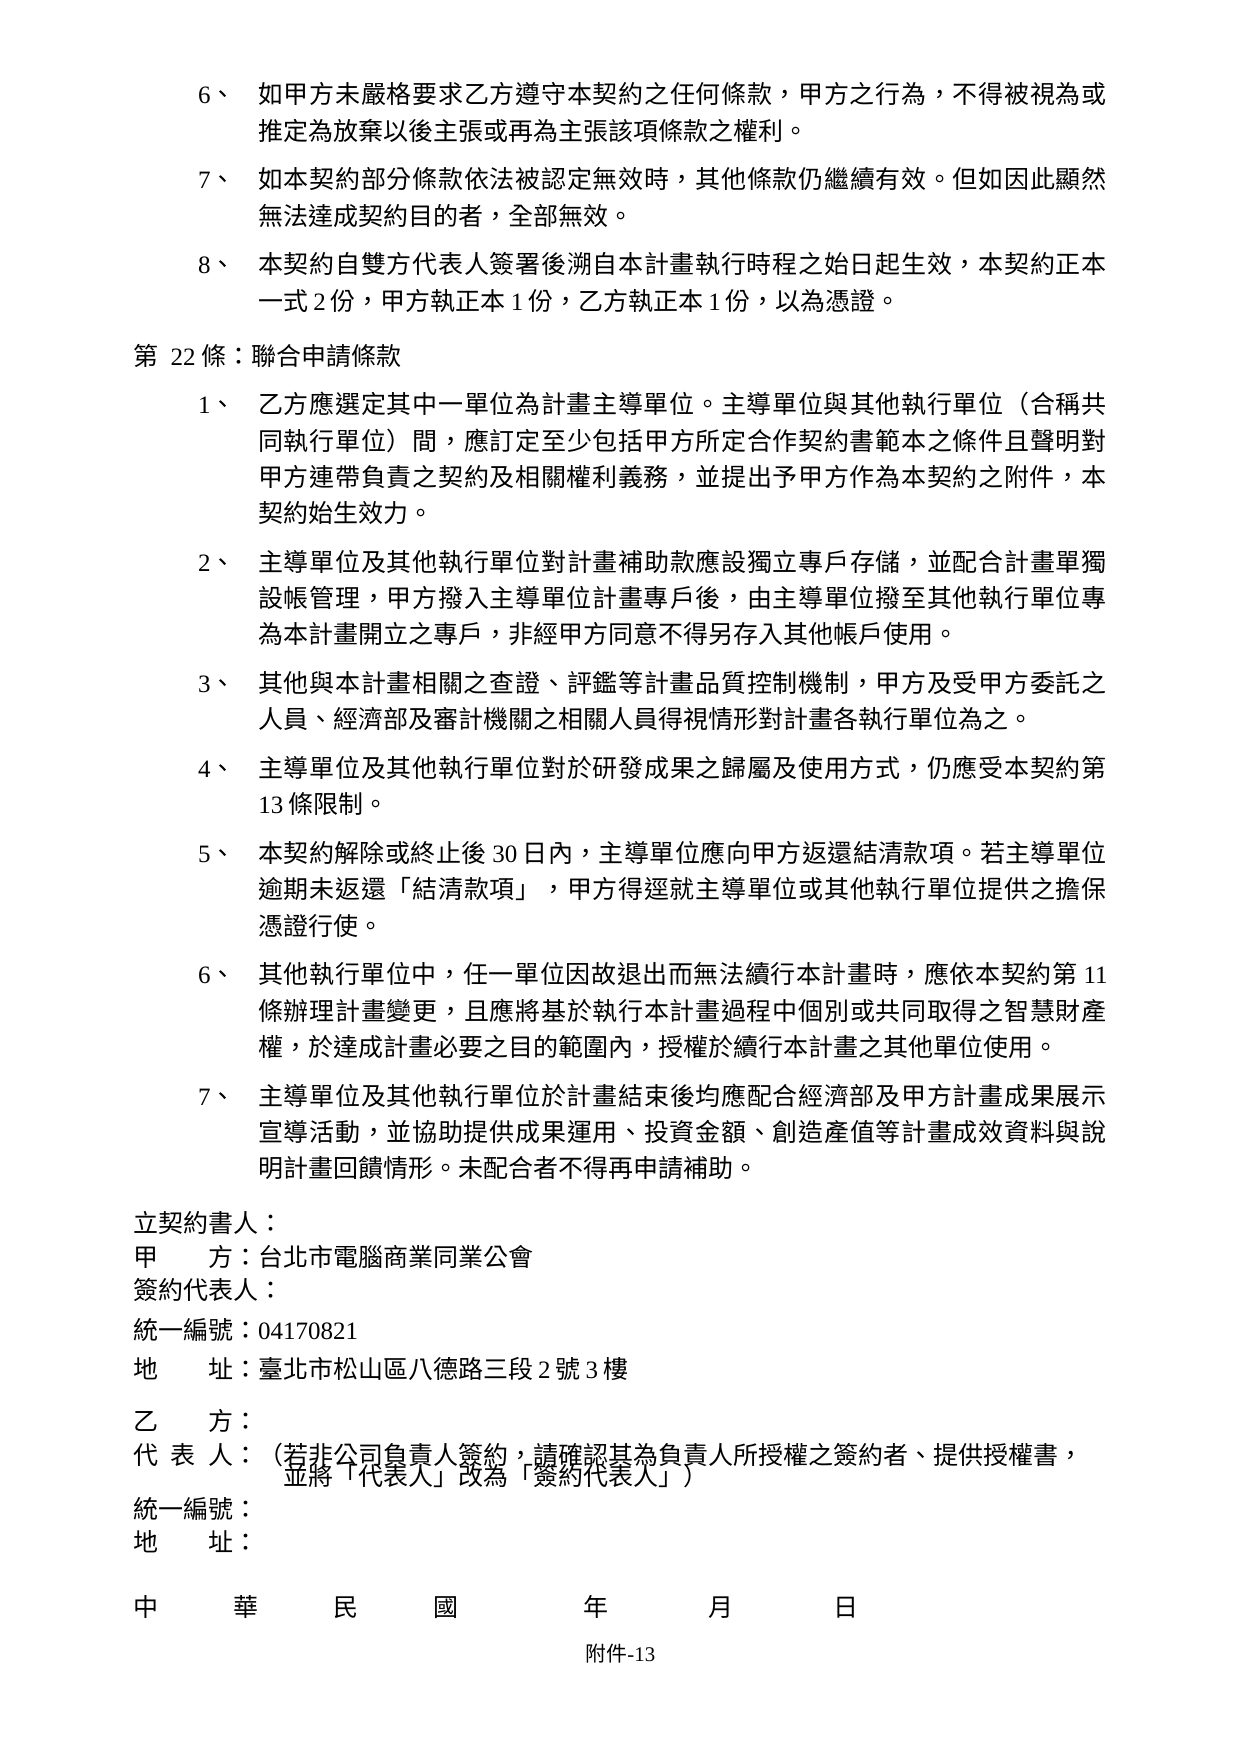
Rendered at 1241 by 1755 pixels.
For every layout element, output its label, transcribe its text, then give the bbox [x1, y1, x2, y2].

text 統一編號：04170821 [133, 1322, 1107, 1343]
text 乙 方： [133, 1414, 1107, 1435]
list 如本契約部分條款依法被認定無效時，其他條款仍繼續有效。但如因此顯然無法達成契約目的者，全部無效。 [198, 160, 1107, 232]
text 第 22 條：聯合申請條款 [133, 336, 1107, 372]
list 其他執行單位中，任一單位因故退出而無法續行本計畫時，應依本契約第11條辦理計畫變更，且應將基於執行本計畫過程中個別或共同取得之智慧財產權，於達成計畫必要之目的範圍內，授權於續行本計畫之其他單位使用。 [198, 955, 1107, 1064]
text 立契約書人： [133, 1216, 1107, 1237]
list 如甲方未嚴格要求乙方遵守本契約之任何條款，甲方之行為，不得被視為或推定為放棄以後主張或再為主張該項條款之權利。 [198, 75, 1107, 147]
text 中 華 民 國 年 月 日 [133, 1599, 1107, 1620]
text 簽約代表人： [133, 1283, 1107, 1304]
text 地 址：臺北市松山區八德路三段2號3樓 [133, 1362, 1107, 1383]
list 主導單位及其他執行單位對於研發成果之歸屬及使用方式，仍應受本契約第13條限制。 [198, 749, 1107, 821]
list 主導單位及其他執行單位對計畫補助款應設獨立專戶存儲，並配合計畫單獨設帳管理，甲方撥入主導單位計畫專戶後，由主導單位撥至其他執行單位專為本計畫開立之專戶，非經甲方同意不得另存入其他帳戶使用。 [198, 542, 1107, 651]
text 代 表 人：（若非公司負責人簽約，請確認其為負責人所授權之簽約者、提供授權書，並將「代表人」改為「簽約代表人」） [133, 1447, 1107, 1489]
text 統一編號： [133, 1502, 1107, 1522]
text 地 址： [133, 1535, 1107, 1556]
list 乙方應選定其中一單位為計畫主導單位。主導單位與其他執行單位（合稱共同執行單位）間，應訂定至少包括甲方所定合作契約書範本之條件且聲明對甲方連帶負責之契約及相關權利義務，並提出予甲方作為本契約之附件，本契約始生效力。 [198, 385, 1107, 530]
list 其他與本計畫相關之查證、評鑑等計畫品質控制機制，甲方及受甲方委託之人員、經濟部及審計機關之相關人員得視情形對計畫各執行單位為之。 [198, 664, 1107, 736]
text 甲 方：台北市電腦商業同業公會 [133, 1249, 1107, 1270]
list 本契約自雙方代表人簽署後溯自本計畫執行時程之始日起生效，本契約正本一式2份，甲方執正本1份，乙方執正本1份，以為憑證。 [198, 245, 1107, 317]
list 主導單位及其他執行單位於計畫結束後均應配合經濟部及甲方計畫成果展示宣導活動，並協助提供成果運用、投資金額、創造產值等計畫成效資料與說明計畫回饋情形。未配合者不得再申請補助。 [198, 1076, 1107, 1185]
list 本契約解除或終止後30日內，主導單位應向甲方返還結清款項。若主導單位逾期未返還「結清款項」，甲方得逕就主導單位或其他執行單位提供之擔保憑證行使。 [198, 834, 1107, 942]
